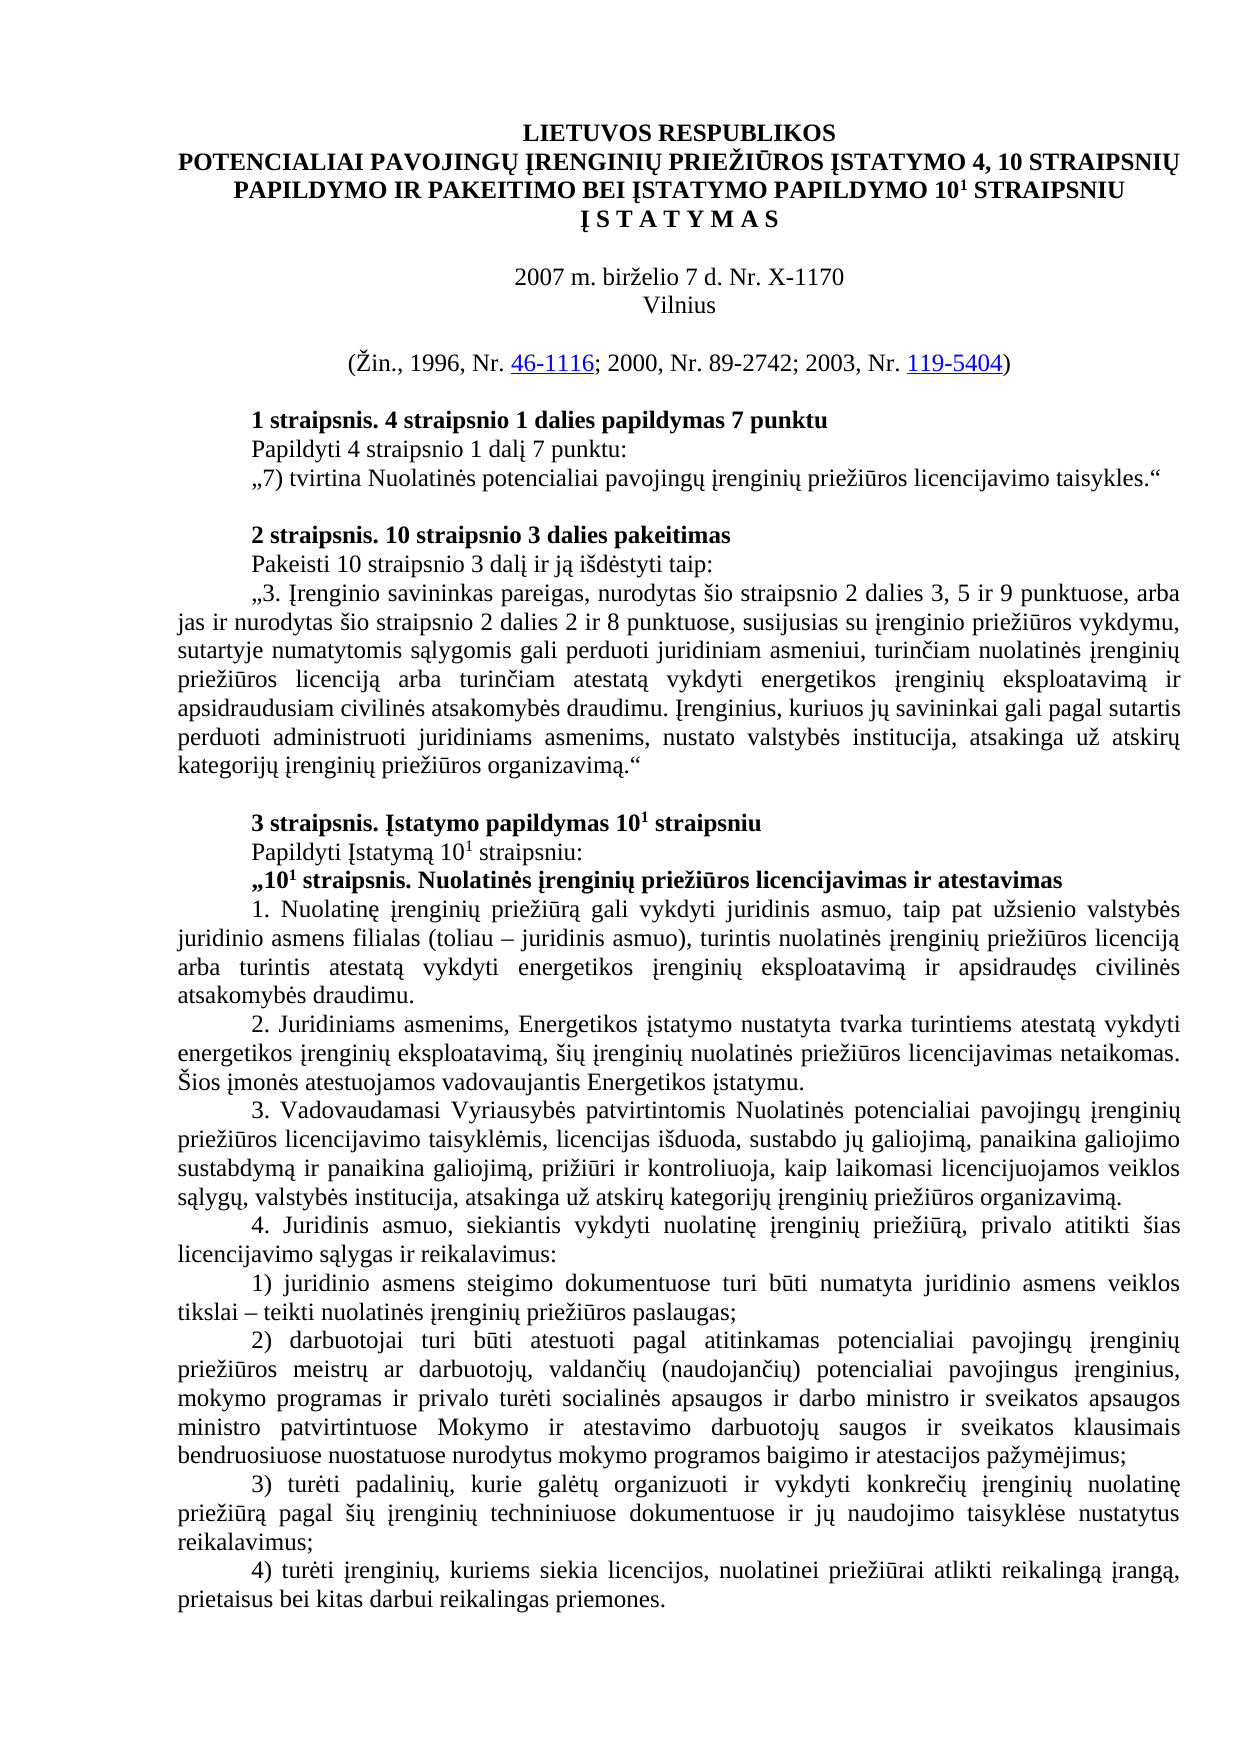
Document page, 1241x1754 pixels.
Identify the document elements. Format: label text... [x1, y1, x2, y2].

text 1 straipsnis. 4 straipsnio 1 dalies papildymas 7 punktu [177, 406, 1181, 434]
text Pakeisti 10 straipsnio 3 dalį ir ją išdėstyti taip: [177, 549, 1181, 578]
text 3. Vadovaudamasi Vyriausybės patvirtintomis Nuolatinės potencialiai pavojingų įrenginių priežiūros licencijavimo taisyklėmis, licencijas išduoda, sustabdo jų galiojimą, panaikina galiojimo sustabdymą ir panaikina galiojimą, prižiūri ir kontroliuoja, kaip laikomasi licencijuojamos veiklos sąlygų, valstybės institucija, atsakinga už atskirų kategorijų įrenginių priežiūros organizavimą. [177, 1096, 1181, 1211]
text „3. Įrenginio savininkas pareigas, nurodytas šio straipsnio 2 dalies 3, 5 ir 9 punktuose, arba jas ir nurodytas šio straipsnio 2 dalies 2 ir 8 punktuose, susijusias su įrenginio priežiūros vykdymu, sutartyje numatytomis sąlygomis gali perduoti juridiniam asmeniui, turinčiam nuolatinės įrenginių priežiūros licenciją arba turinčiam atestatą vykdyti energetikos įrenginių eksploatavimą ir apsidraudusiam civilinės atsakomybės draudimu. Įrenginius, kuriuos jų savininkai gali pagal sutartis perduoti administruoti juridiniams asmenims, nustato valstybės institucija, atsakinga už atskirų kategorijų įrenginių priežiūros organizavimą.“ [177, 578, 1181, 779]
text 3) turėti padalinių, kurie galėtų organizuoti ir vykdyti konkrečių įrenginių nuolatinę priežiūrą pagal šių įrenginių techniniuose dokumentuose ir jų naudojimo taisyklėse nustatytus reikalavimus; [177, 1469, 1181, 1556]
text 4) turėti įrenginių, kuriems siekia licencijos, nuolatinei priežiūrai atlikti reikalingą įrangą, prietaisus bei kitas darbui reikalingas priemones. [177, 1556, 1181, 1613]
text Papildyti 4 straipsnio 1 dalį 7 punktu: [177, 434, 1181, 463]
text 2007 m. birželio 7 d. Nr. X-1170 [177, 262, 1181, 291]
text 1) juridinio asmens steigimo dokumentuose turi būti numatyta juridinio asmens veiklos tikslai – teikti nuolatinės įrenginių priežiūros paslaugas; [177, 1268, 1181, 1326]
text 2. Juridiniams asmenims, Energetikos įstatymo nustatyta tvarka turintiems atestatą vykdyti energetikos įrenginių eksploatavimą, šių įrenginių nuolatinės priežiūros licencijavimas netaikomas. Šios įmonės atestuojamos vadovaujantis Energetikos įstatymu. [177, 1009, 1181, 1096]
text 3 straipsnis. Įstatymo papildymas 101 straipsniu [177, 808, 1181, 837]
text POTENCIALIAI PAVOJINGŲ ĮRENGINIŲ PRIEŽIŪROS ĮSTATYMO 4, 10 STRAIPSNIŲ PAPILDYMO IR PAKEITIMO BEI ĮSTATYMO PAPILDYMO 101 STRAIPSNIU [177, 147, 1181, 204]
text 2 straipsnis. 10 straipsnio 3 dalies pakeitimas [177, 521, 1181, 549]
text Vilnius [177, 291, 1181, 319]
text „101 straipsnis. Nuolatinės įrenginių priežiūros licencijavimas ir atestavimas [177, 866, 1181, 894]
text 2) darbuotojai turi būti atestuoti pagal atitinkamas potencialiai pavojingų įrenginių priežiūros meistrų ar darbuotojų, valdančių (naudojančių) potencialiai pavojingus įrenginius, mokymo programas ir privalo turėti socialinės apsaugos ir darbo ministro ir sveikatos apsaugos ministro patvirtintuose Mokymo ir atestavimo darbuotojų saugos ir sveikatos klausimais bendruosiuose nuostatuose nurodytus mokymo programos baigimo ir atestacijos pažymėjimus; [177, 1326, 1181, 1469]
text 1. Nuolatinę įrenginių priežiūrą gali vykdyti juridinis asmuo, taip pat užsienio valstybės juridinio asmens filialas (toliau – juridinis asmuo), turintis nuolatinės įrenginių priežiūros licenciją arba turintis atestatą vykdyti energetikos įrenginių eksploatavimą ir apsidraudęs civilinės atsakomybės draudimu. [177, 894, 1181, 1009]
text Papildyti Įstatymą 101 straipsniu: [177, 837, 1181, 866]
text 4. Juridinis asmuo, siekiantis vykdyti nuolatinę įrenginių priežiūrą, privalo atitikti šias licencijavimo sąlygas ir reikalavimus: [177, 1211, 1181, 1268]
text Į S T A T Y M A S [177, 204, 1181, 233]
text LIETUVOS RESPUBLIKOS [177, 118, 1181, 147]
text (Žin., 1996, Nr. 46-1116; 2000, Nr. 89-2742; 2003, Nr. 119-5404) [177, 348, 1181, 377]
text „7) tvirtina Nuolatinės potencialiai pavojingų įrenginių priežiūros licencijavimo taisykles.“ [177, 463, 1181, 492]
